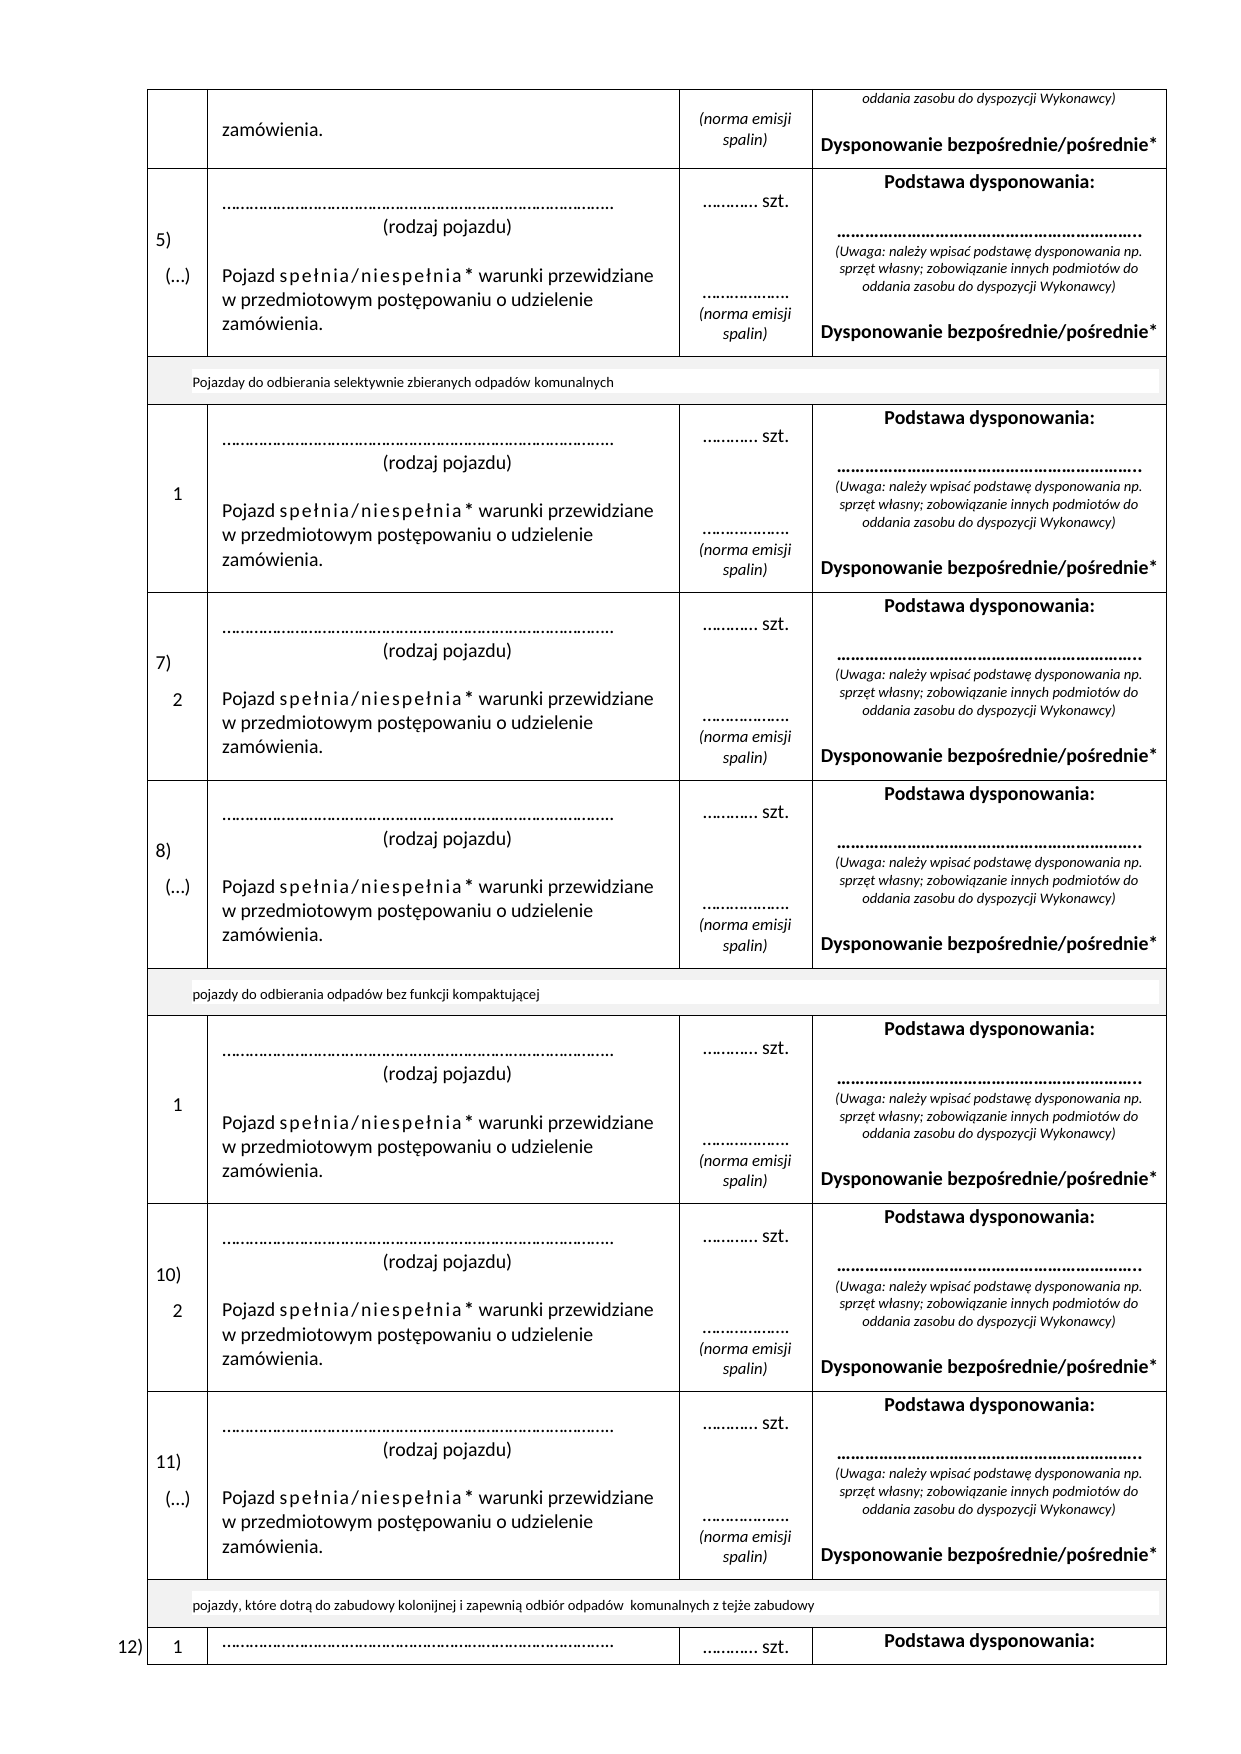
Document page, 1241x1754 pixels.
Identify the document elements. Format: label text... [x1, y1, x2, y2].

table_cell ………………………………………………………………………….. [208, 1628, 679, 1664]
table_cell (norma emisji spalin) [680, 90, 812, 168]
table_cell Podstawa dysponowania: ……………………………………………………….. (Uwaga: należy wpisać podstawę dysponowania np. sprzęt własny; zobowiązanie innych podmiotów do oddania zasobu do dyspozycji Wykonawcy) Dysponowanie bezpośrednie/pośrednie* [813, 405, 1166, 592]
table_cell 1 [148, 405, 207, 592]
table_cell oddania zasobu do dyspozycji Wykonawcy) Dysponowanie bezpośrednie/pośrednie* [813, 90, 1166, 168]
table_cell ………… szt. ………………. (norma emisji spalin) [680, 1204, 812, 1391]
table_cell (…) [148, 1392, 207, 1579]
table_cell 1 [148, 1016, 207, 1203]
table_cell ………… szt. ………………. (norma emisji spalin) [680, 593, 812, 780]
table_cell Podstawa dysponowania: ……………………………………………………….. (Uwaga: należy wpisać podstawę dysponowania np. sprzęt własny; zobowiązanie innych podmiotów do oddania zasobu do dyspozycji Wykonawcy) Dysponowanie bezpośrednie/pośrednie* [813, 593, 1166, 780]
table_cell ………………………………………………………………………….. (rodzaj pojazdu) Pojazd spełnia/niespełnia* warunki przewidziane w przedmiotowym postępowaniu o udzielenie zamówienia. [208, 1016, 679, 1203]
table_cell Pojazday do odbierania selektywnie zbieranych odpadów komunalnych [148, 357, 1166, 404]
table_cell ………………………………………………………………………….. (rodzaj pojazdu) Pojazd spełnia/niespełnia* warunki przewidziane w przedmiotowym postępowaniu o udzielenie zamówienia. [208, 1392, 679, 1579]
table_cell ………………………………………………………………………….. (rodzaj pojazdu) Pojazd spełnia/niespełnia* warunki przewidziane w przedmiotowym postępowaniu o udzielenie zamówienia. [208, 781, 679, 967]
table_cell ………………………………………………………………………….. (rodzaj pojazdu) Pojazd spełnia/niespełnia* warunki przewidziane w przedmiotowym postępowaniu o udzielenie zamówienia. [208, 593, 679, 780]
table_cell zamówienia. [208, 90, 679, 168]
table_cell ………… szt. ………………. (norma emisji spalin) [680, 1016, 812, 1203]
table_cell Podstawa dysponowania: ……………………………………………………….. (Uwaga: należy wpisać podstawę dysponowania np. sprzęt własny; zobowiązanie innych podmiotów do oddania zasobu do dyspozycji Wykonawcy) Dysponowanie bezpośrednie/pośrednie* [813, 1392, 1166, 1579]
table_cell ………… szt. ………………. (norma emisji spalin) [680, 1392, 812, 1579]
table_cell [148, 90, 207, 168]
table_cell 1 [148, 1628, 207, 1664]
table_cell (…) [148, 169, 207, 356]
table_cell Podstawa dysponowania: ……………………………………………………….. (Uwaga: należy wpisać podstawę dysponowania np. sprzęt własny; zobowiązanie innych podmiotów do oddania zasobu do dyspozycji Wykonawcy) Dysponowanie bezpośrednie/pośrednie* [813, 781, 1166, 967]
table_cell ………………………………………………………………………….. (rodzaj pojazdu) Pojazd spełnia/niespełnia* warunki przewidziane w przedmiotowym postępowaniu o udzielenie zamówienia. [208, 169, 679, 356]
table_cell pojazdy, które dotrą do zabudowy kolonijnej i zapewnią odbiór odpadów komunalnych z tejże zabudowy [148, 1580, 1166, 1627]
table_cell ………… szt. ………………. (norma emisji spalin) [680, 169, 812, 356]
table_cell Podstawa dysponowania: ……………………………………………………….. (Uwaga: należy wpisać podstawę dysponowania np. sprzęt własny; zobowiązanie innych podmiotów do oddania zasobu do dyspozycji Wykonawcy) Dysponowanie bezpośrednie/pośrednie* [813, 169, 1166, 356]
table_cell Podstawa dysponowania: [813, 1628, 1166, 1664]
table_cell Podstawa dysponowania: ……………………………………………………….. (Uwaga: należy wpisać podstawę dysponowania np. sprzęt własny; zobowiązanie innych podmiotów do oddania zasobu do dyspozycji Wykonawcy) Dysponowanie bezpośrednie/pośrednie* [813, 1204, 1166, 1391]
table_cell 2 [148, 593, 207, 780]
table_cell Podstawa dysponowania: ……………………………………………………….. (Uwaga: należy wpisać podstawę dysponowania np. sprzęt własny; zobowiązanie innych podmiotów do oddania zasobu do dyspozycji Wykonawcy) Dysponowanie bezpośrednie/pośrednie* [813, 1016, 1166, 1203]
table_cell ………… szt. ………………. (norma emisji spalin) [680, 781, 812, 967]
table_cell (…) [148, 781, 207, 967]
table_cell pojazdy do odbierania odpadów bez funkcji kompaktującej [148, 969, 1166, 1015]
table_cell ………… szt. ………………. (norma emisji spalin) [680, 405, 812, 592]
table_cell 2 [148, 1204, 207, 1391]
table_cell ………… szt. [680, 1628, 812, 1664]
table_cell ………………………………………………………………………….. (rodzaj pojazdu) Pojazd spełnia/niespełnia* warunki przewidziane w przedmiotowym postępowaniu o udzielenie zamówienia. [208, 405, 679, 592]
table_cell ………………………………………………………………………….. (rodzaj pojazdu) Pojazd spełnia/niespełnia* warunki przewidziane w przedmiotowym postępowaniu o udzielenie zamówienia. [208, 1204, 679, 1391]
